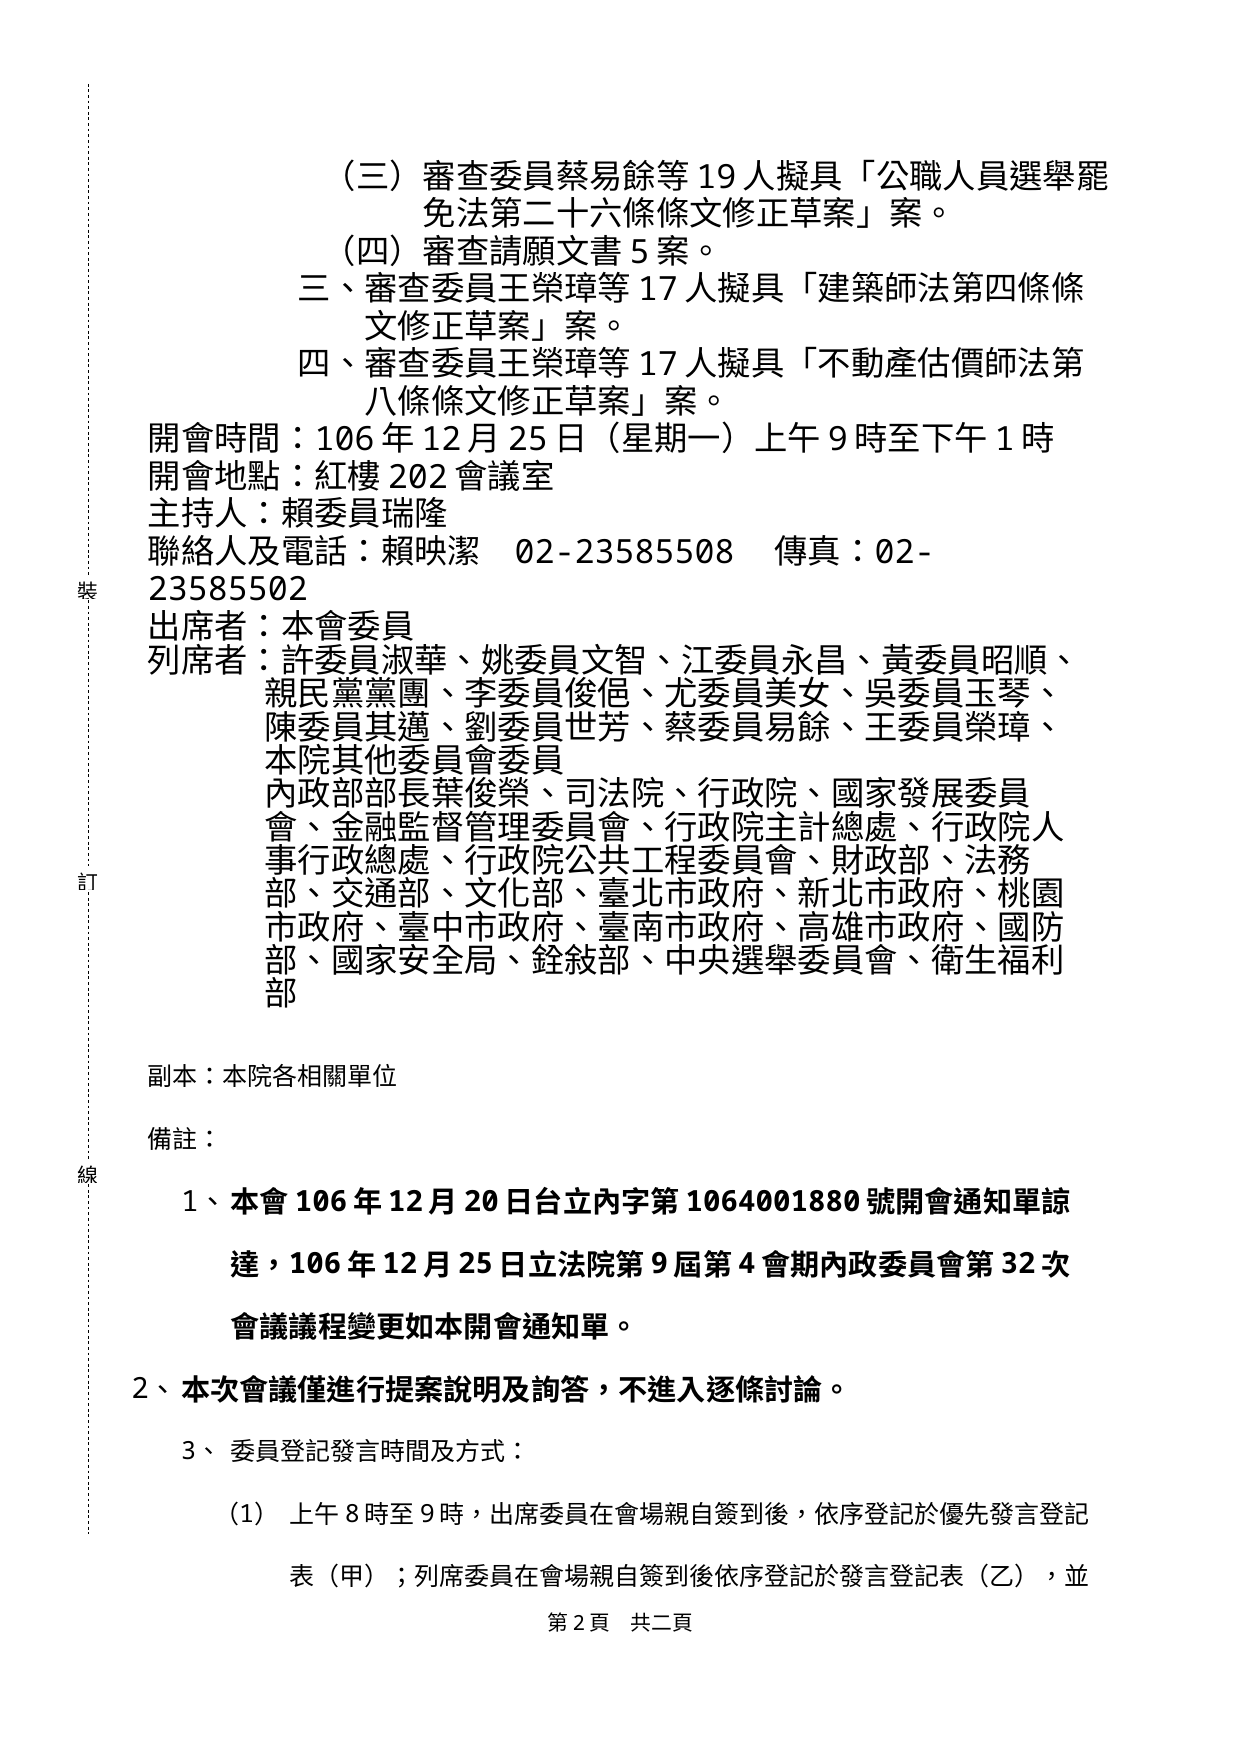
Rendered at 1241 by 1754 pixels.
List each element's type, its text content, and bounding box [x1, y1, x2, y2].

text 列席者：許委員淑華、姚委員文智、江委員永昌、黃委員昭順、親民黨黨團、李委員俊俋、尤委員美女、吳委員玉琴、陳委員其邁、劉委員世芳、蔡委員易餘、王委員榮璋、本院其他委員會委員 內政部部長葉俊榮、司法院、行政院、國家發展委員會、金融監督管理委員會、行政院主計總處、行政院人事行政總處、行政院公共工程委員會、財政部、法務部、交通部、文化部、臺北市政府、新北市政府、桃園市政府、臺中市政府、臺南市政府、高雄市政府、國防部、國家安全局、銓敍部、中央選舉委員會、衛生福利部 [148, 646, 1092, 1012]
text 聯絡人及電話：賴映潔 02-23585508 傳真：02-23585502 [148, 533, 1092, 608]
text 備註： [148, 1096, 1092, 1158]
text 四、審查委員王榮璋等17人擬具「不動產估價師法第八條條文修正草案」案。 [298, 346, 1092, 421]
text 出席者：本會委員 [148, 608, 1092, 646]
text 主持人：賴委員瑞隆 [148, 496, 1092, 533]
text 開會時間：106年12月25日（星期一）上午9時至下午1時 [148, 421, 1092, 458]
list 委員登記發言時間及方式： [181, 1408, 1092, 1471]
text 開會地點：紅樓202會議室 [148, 458, 1092, 496]
list 上午8時至9時，出席委員在會場親自簽到後，依序登記於優先發言登記表（甲）；列席委員在會場親自簽到後依序登記於發言登記表（乙），並 [214, 1471, 1092, 1596]
list 本次會議僅進行提案說明及詢答，不進入逐條討論。 [131, 1346, 1092, 1408]
list 本會106年12月20日台立內字第1064001880號開會通知單諒達，106年12月25日立法院第9屆第4會期內政委員會第32次會議議程變更如本開會通知單。 [181, 1158, 1092, 1346]
text 副本：本院各相關單位 [148, 1033, 1092, 1096]
text （三）審查委員蔡易餘等19人擬具「公職人員選舉罷免法第二十六條條文修正草案」案。 [323, 158, 1110, 233]
text 三、審查委員王榮璋等17人擬具「建築師法第四條條文修正草案」案。 [298, 271, 1092, 346]
text （四）審查請願文書5案。 [323, 233, 1110, 271]
